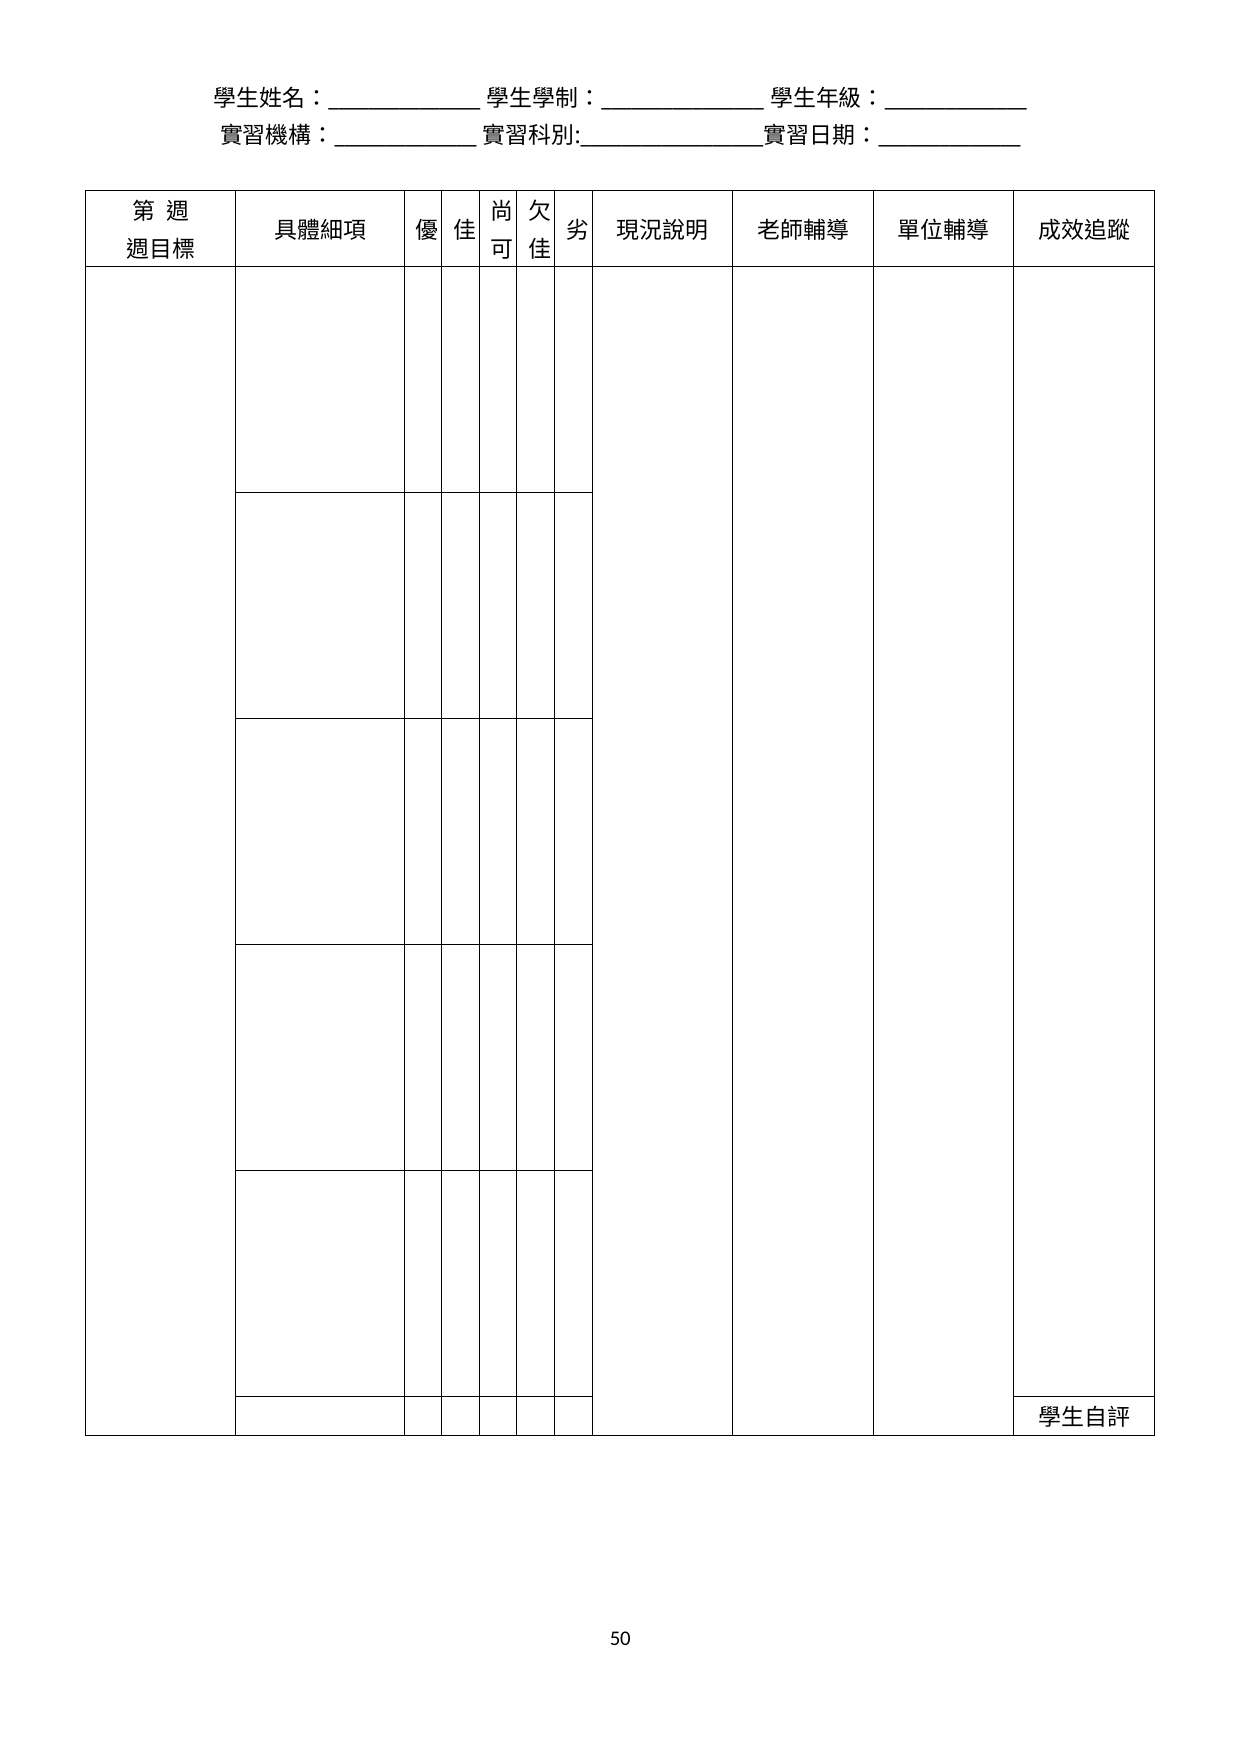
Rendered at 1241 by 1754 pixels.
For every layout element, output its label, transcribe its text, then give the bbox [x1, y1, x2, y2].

table_cell [442, 493, 479, 718]
table_cell [555, 1171, 592, 1396]
table_cell [517, 1171, 554, 1396]
table_cell [236, 945, 404, 1170]
table_cell [874, 267, 1013, 1435]
table_cell [405, 945, 441, 1170]
table_header 尚可 [480, 191, 516, 266]
table_header 現況說明 [593, 191, 732, 266]
table_cell [480, 1171, 516, 1396]
table_cell [555, 1397, 592, 1435]
table_cell [517, 267, 554, 492]
table_cell [480, 267, 516, 492]
table_cell [442, 945, 479, 1170]
table_cell [517, 719, 554, 944]
table_cell [517, 493, 554, 718]
table_cell [480, 945, 516, 1170]
table_cell [236, 719, 404, 944]
text 實習機構：______________ 實習科別:__________________實習日期：______________ [29, 115, 1211, 152]
table_header 成效追蹤 [1014, 191, 1154, 266]
table_header 欠佳 [517, 191, 554, 266]
text 學生姓名：_______________ 學生學制：________________ 學生年級：______________ [29, 77, 1211, 115]
table_cell [442, 1397, 479, 1435]
table_cell [236, 1171, 404, 1396]
table_header 佳 [442, 191, 479, 266]
table_header 單位輔導 [874, 191, 1013, 266]
table_cell [555, 719, 592, 944]
table_cell [733, 267, 873, 1435]
table_cell [442, 719, 479, 944]
table_cell [555, 493, 592, 718]
table_cell [86, 267, 235, 1435]
table_cell [555, 945, 592, 1170]
table_cell [480, 493, 516, 718]
table_cell [517, 945, 554, 1170]
table_cell [593, 267, 732, 1435]
table_header 老師輔導 [733, 191, 873, 266]
table_cell [405, 1397, 441, 1435]
table_cell [480, 1397, 516, 1435]
table_cell [405, 267, 441, 492]
table_cell [1014, 267, 1154, 1396]
table_cell [405, 493, 441, 718]
table_cell [236, 267, 404, 492]
table_cell [517, 1397, 554, 1435]
table_header 劣 [555, 191, 592, 266]
table_cell [405, 1171, 441, 1396]
table_header 第 週 週目標 [86, 191, 235, 266]
table_cell [442, 267, 479, 492]
table_cell 學生自評 [1014, 1397, 1154, 1435]
table_cell [405, 719, 441, 944]
table_cell [555, 267, 592, 492]
table_cell [236, 493, 404, 718]
table_header 優 [405, 191, 441, 266]
table_cell [442, 1171, 479, 1396]
table_cell [236, 1397, 404, 1435]
table_cell [480, 719, 516, 944]
table_header 具體細項 [236, 191, 404, 266]
